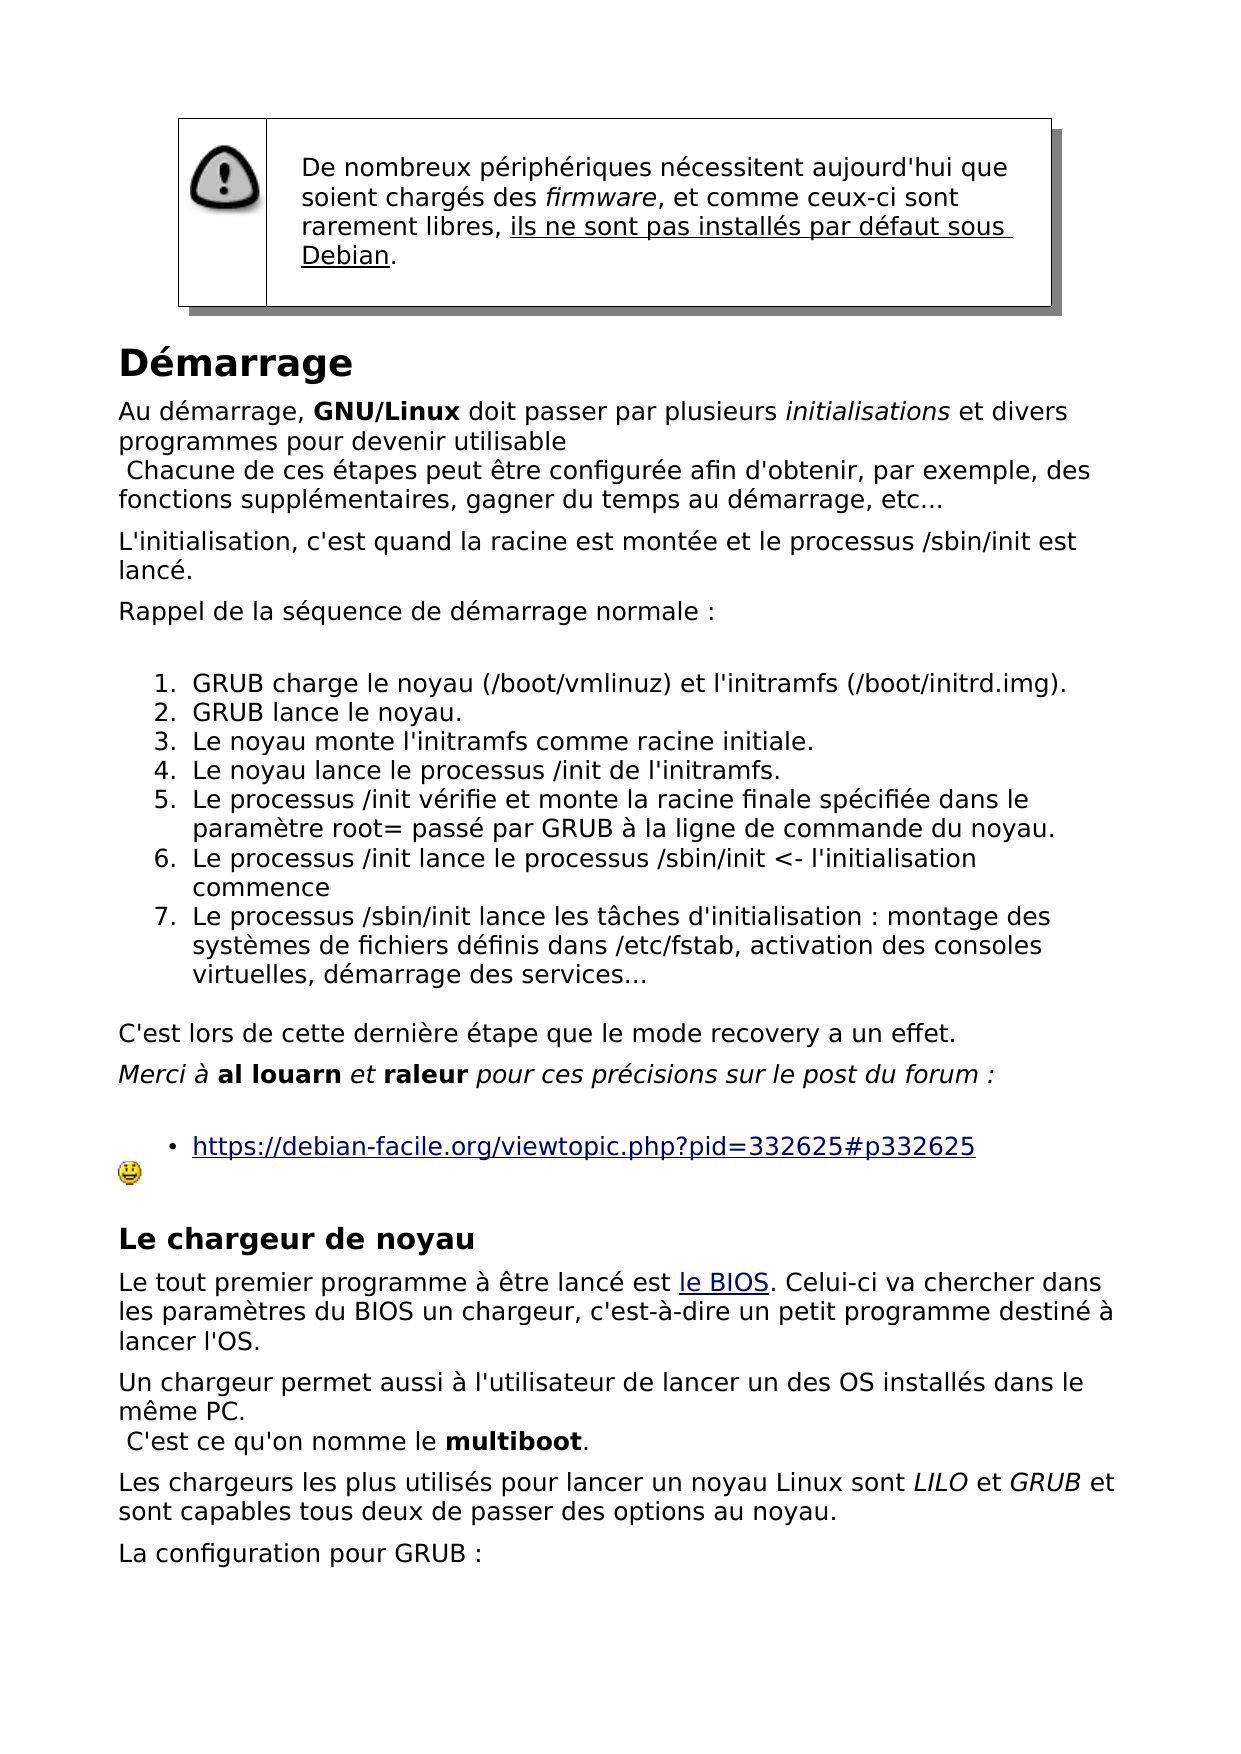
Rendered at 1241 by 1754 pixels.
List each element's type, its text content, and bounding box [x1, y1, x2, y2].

text Les chargeurs les plus utilisés pour lancer un noyau Linux sont LILO et GRUB et sont capables tous deux de passer des options au noyau. [118, 1468, 1122, 1527]
picture [190, 141, 266, 217]
text C'est lors de cette dernière étape que le mode recovery a un effet. [118, 1019, 1122, 1048]
list Le processus /sbin/init lance les tâches d'initialisation : montage des systèmes de fichiers définis dans /etc/fstab, activation des consoles virtuelles, démarrage des services... [177, 902, 1122, 989]
text Le tout premier programme à être lancé est le BIOS. Celui-ci va chercher dans les paramètres du BIOS un chargeur, c'est-à-dire un petit programme destiné à lancer l'OS. [118, 1268, 1122, 1356]
list Le processus /init vérifie et monte la racine finale spécifiée dans le paramètre root= passé par GRUB à la ligne de commande du noyau. [177, 785, 1122, 844]
list Le noyau lance le processus /init de l'initramfs. [177, 756, 1122, 785]
text L'initialisation, c'est quand la racine est montée et le processus /sbin/init est lancé. [118, 527, 1122, 585]
text Rappel de la séquence de démarrage normale : [118, 598, 1122, 627]
text Au démarrage, GNU/Linux doit passer par plusieurs initialisations et divers programmes pour devenir utilisable Chacune de ces étapes peut être configurée afin d'obtenir, par exemple, des fonctions supplémentaires, gagner du temps au démarrage, etc... [118, 398, 1122, 514]
text Un chargeur permet aussi à l'utilisateur de lancer un des OS installés dans le même PC. C'est ce qu'on nomme le multiboot. [118, 1368, 1122, 1456]
list Le noyau monte l'initramfs comme racine initiale. [177, 727, 1122, 756]
list Le processus /init lance le processus /sbin/init <- l'initialisation commence [177, 844, 1122, 902]
subtitle Le chargeur de noyau [118, 1222, 1122, 1256]
list GRUB charge le noyau (/boot/vmlinuz) et l'initramfs (/boot/initrd.img). [177, 669, 1122, 698]
table_header [179, 119, 266, 306]
subtitle Démarrage [118, 341, 1122, 385]
list https://debian-facile.org/viewtopic.php?pid=332625#p332625 [177, 1132, 1122, 1161]
text La configuration pour GRUB : [118, 1539, 1122, 1568]
picture [118, 1161, 142, 1185]
table_header De nombreux périphériques nécessitent aujourd'hui que soient chargés des firmware, et comme ceux-ci sont rarement libres, ils ne sont pas installés par défaut sous Debian. [267, 119, 1051, 306]
list GRUB lance le noyau. [177, 698, 1122, 727]
text Merci à al louarn et raleur pour ces précisions sur le post du forum : [118, 1061, 1122, 1090]
